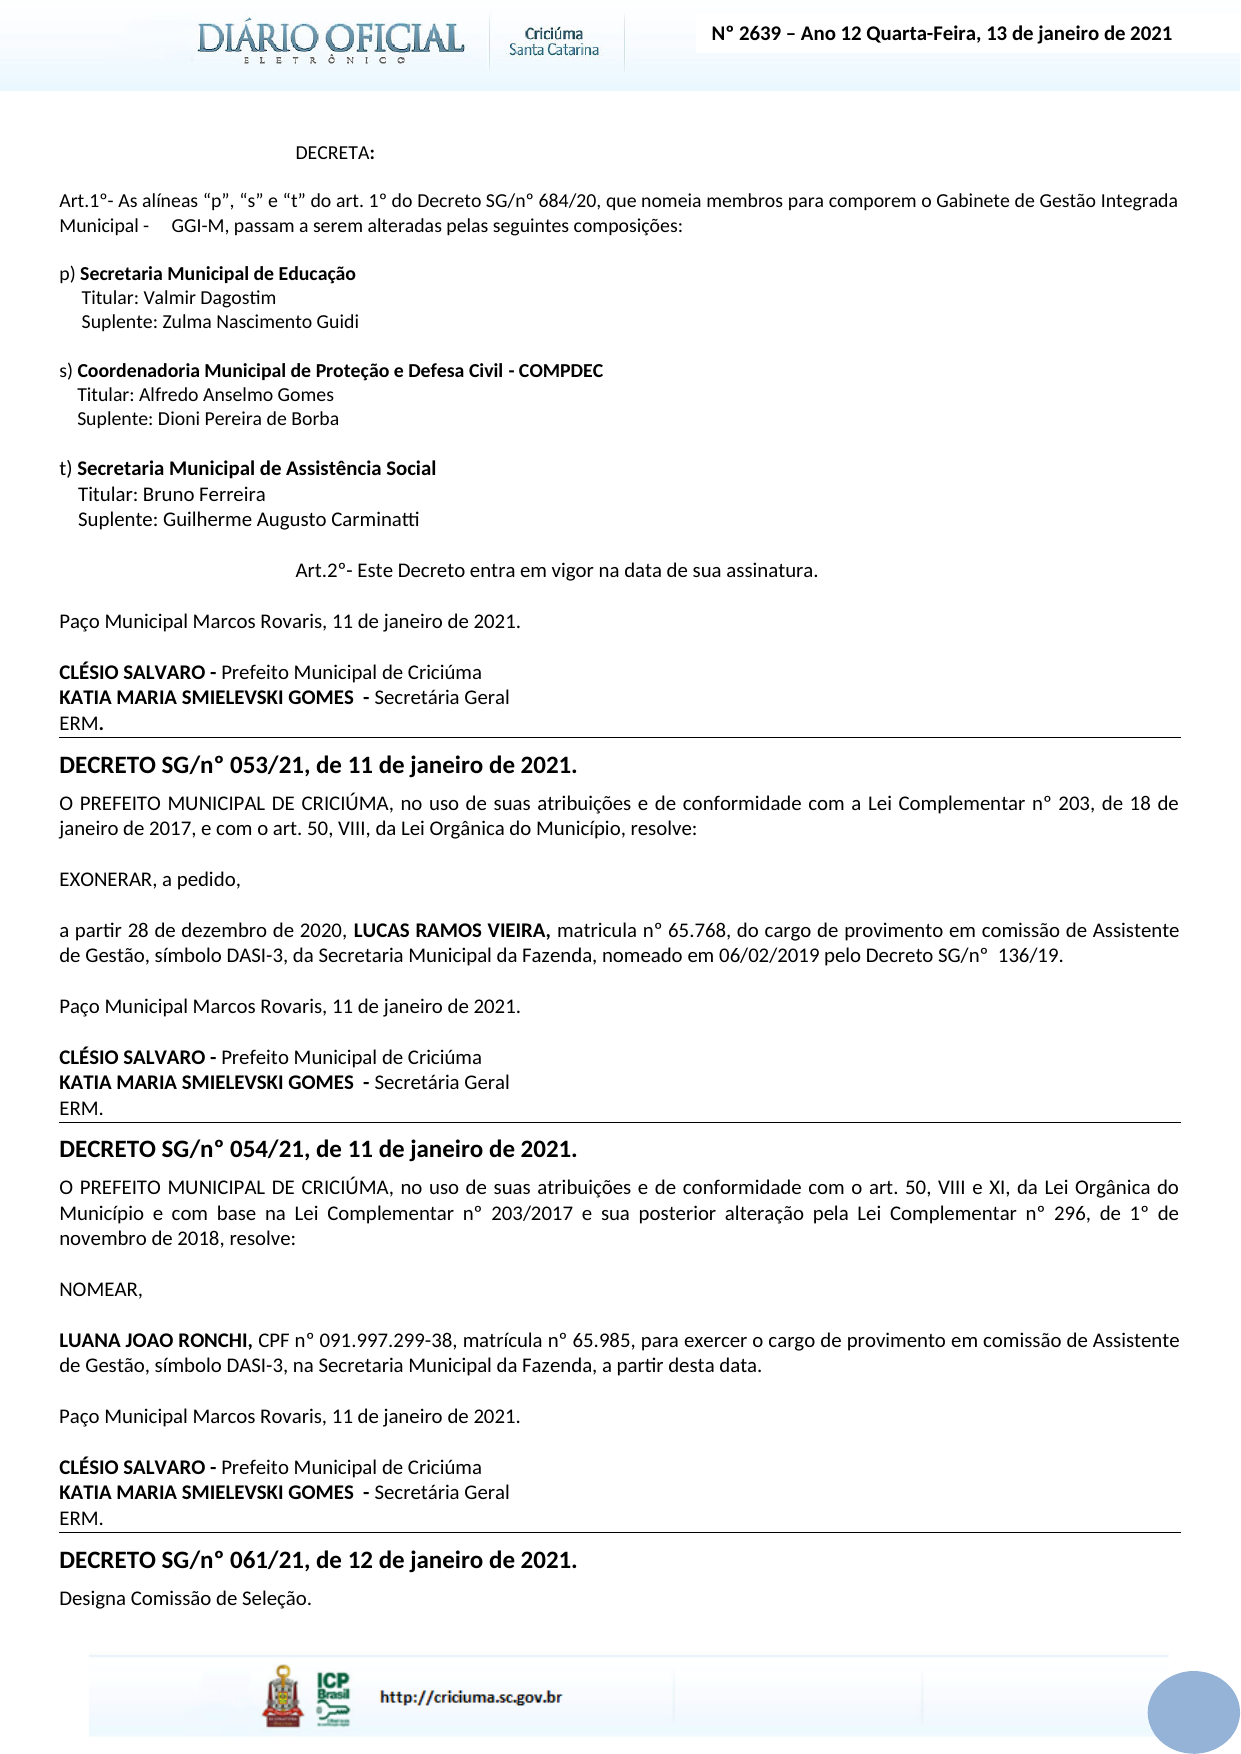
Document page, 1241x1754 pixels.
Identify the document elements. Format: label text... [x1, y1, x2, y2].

text KATIA MARIA SMIELEVSKI GOMES - Secretária Geral [59, 1479, 1181, 1505]
text CLÉSIO SALVARO - Prefeito Municipal de Criciúma [59, 1454, 1181, 1479]
text s) Coordenadoria Municipal de Proteção e Defesa Civil - COMPDEC [59, 358, 1181, 382]
text DECRETO SG/nº 054/21, de 11 de janeiro de 2021. [59, 1134, 1181, 1164]
text O PREFEITO MUNICIPAL DE CRICIÚMA, no uso de suas atribuições e de conformidade com o art. 50, VIII e XI, da Lei Orgânica do Município e com base na Lei Complementar nº 203/2017 e sua posterior alteração pela Lei Complementar nº 296, de 1º de novembro de 2018, resolve: [59, 1174, 1181, 1251]
text Titular: Valmir Dagostim [59, 285, 1181, 309]
text ERM. [59, 1095, 1181, 1122]
text p) Secretaria Municipal de Educação [59, 261, 1181, 285]
text EXONERAR, a pedido, [59, 866, 1181, 891]
text LUANA JOAO RONCHI, CPF nº 091.997.299-38, matrícula nº 65.985, para exercer o cargo de provimento em comissão de Assistente de Gestão, símbolo DASI-3, na Secretaria Municipal da Fazenda, a partir desta data. [59, 1327, 1181, 1378]
text ERM. [59, 1505, 1181, 1532]
text DECRETO SG/nº 053/21, de 11 de janeiro de 2021. [59, 749, 1181, 779]
text Art.2º- Este Decreto entra em vigor na data de sua assinatura. [59, 557, 1181, 583]
text CLÉSIO SALVARO - Prefeito Municipal de Criciúma [59, 659, 1181, 684]
text t) Secretaria Municipal de Assistência Social [59, 456, 1181, 481]
text ERM. [59, 710, 1181, 737]
text DECRETO SG/nº 061/21, de 12 de janeiro de 2021. [59, 1544, 1181, 1574]
text KATIA MARIA SMIELEVSKI GOMES - Secretária Geral [59, 684, 1181, 710]
text NOMEAR, [59, 1276, 1181, 1302]
text Paço Municipal Marcos Rovaris, 11 de janeiro de 2021. [59, 608, 1181, 633]
text Paço Municipal Marcos Rovaris, 11 de janeiro de 2021. [59, 1403, 1181, 1429]
text Designa Comissão de Seleção. [59, 1585, 1181, 1610]
text O PREFEITO MUNICIPAL DE CRICIÚMA, no uso de suas atribuições e de conformidade com a Lei Complementar nº 203, de 18 de janeiro de 2017, e com o art. 50, VIII, da Lei Orgânica do Município, resolve: [59, 790, 1181, 841]
text Art.1º- As alíneas “p”, “s” e “t” do art. 1º do Decreto SG/nº 684/20, que nomeia membros para comporem o Gabinete de Gestão Integrada Municipal - GGI-M, passam a serem alteradas pelas seguintes composições: [59, 188, 1181, 237]
text DECRETA: [59, 140, 1181, 164]
list Suplente: Dioni Pereira de Borba [59, 406, 1181, 430]
text a partir 28 de dezembro de 2020, LUCAS RAMOS VIEIRA, matricula nº 65.768, do cargo de provimento em comissão de Assistente de Gestão, símbolo DASI-3, da Secretaria Municipal da Fazenda, nomeado em 06/02/2019 pelo Decreto SG/nº 136/19. [59, 917, 1181, 968]
list Titular: Alfredo Anselmo Gomes [59, 382, 1181, 406]
text Titular: Bruno Ferreira [59, 481, 1181, 506]
text Paço Municipal Marcos Rovaris, 11 de janeiro de 2021. [59, 993, 1181, 1018]
text Suplente: Guilherme Augusto Carminatti [59, 506, 1181, 532]
text CLÉSIO SALVARO - Prefeito Municipal de Criciúma [59, 1044, 1181, 1069]
text KATIA MARIA SMIELEVSKI GOMES - Secretária Geral [59, 1069, 1181, 1095]
text Suplente: Zulma Nascimento Guidi [59, 309, 1181, 333]
